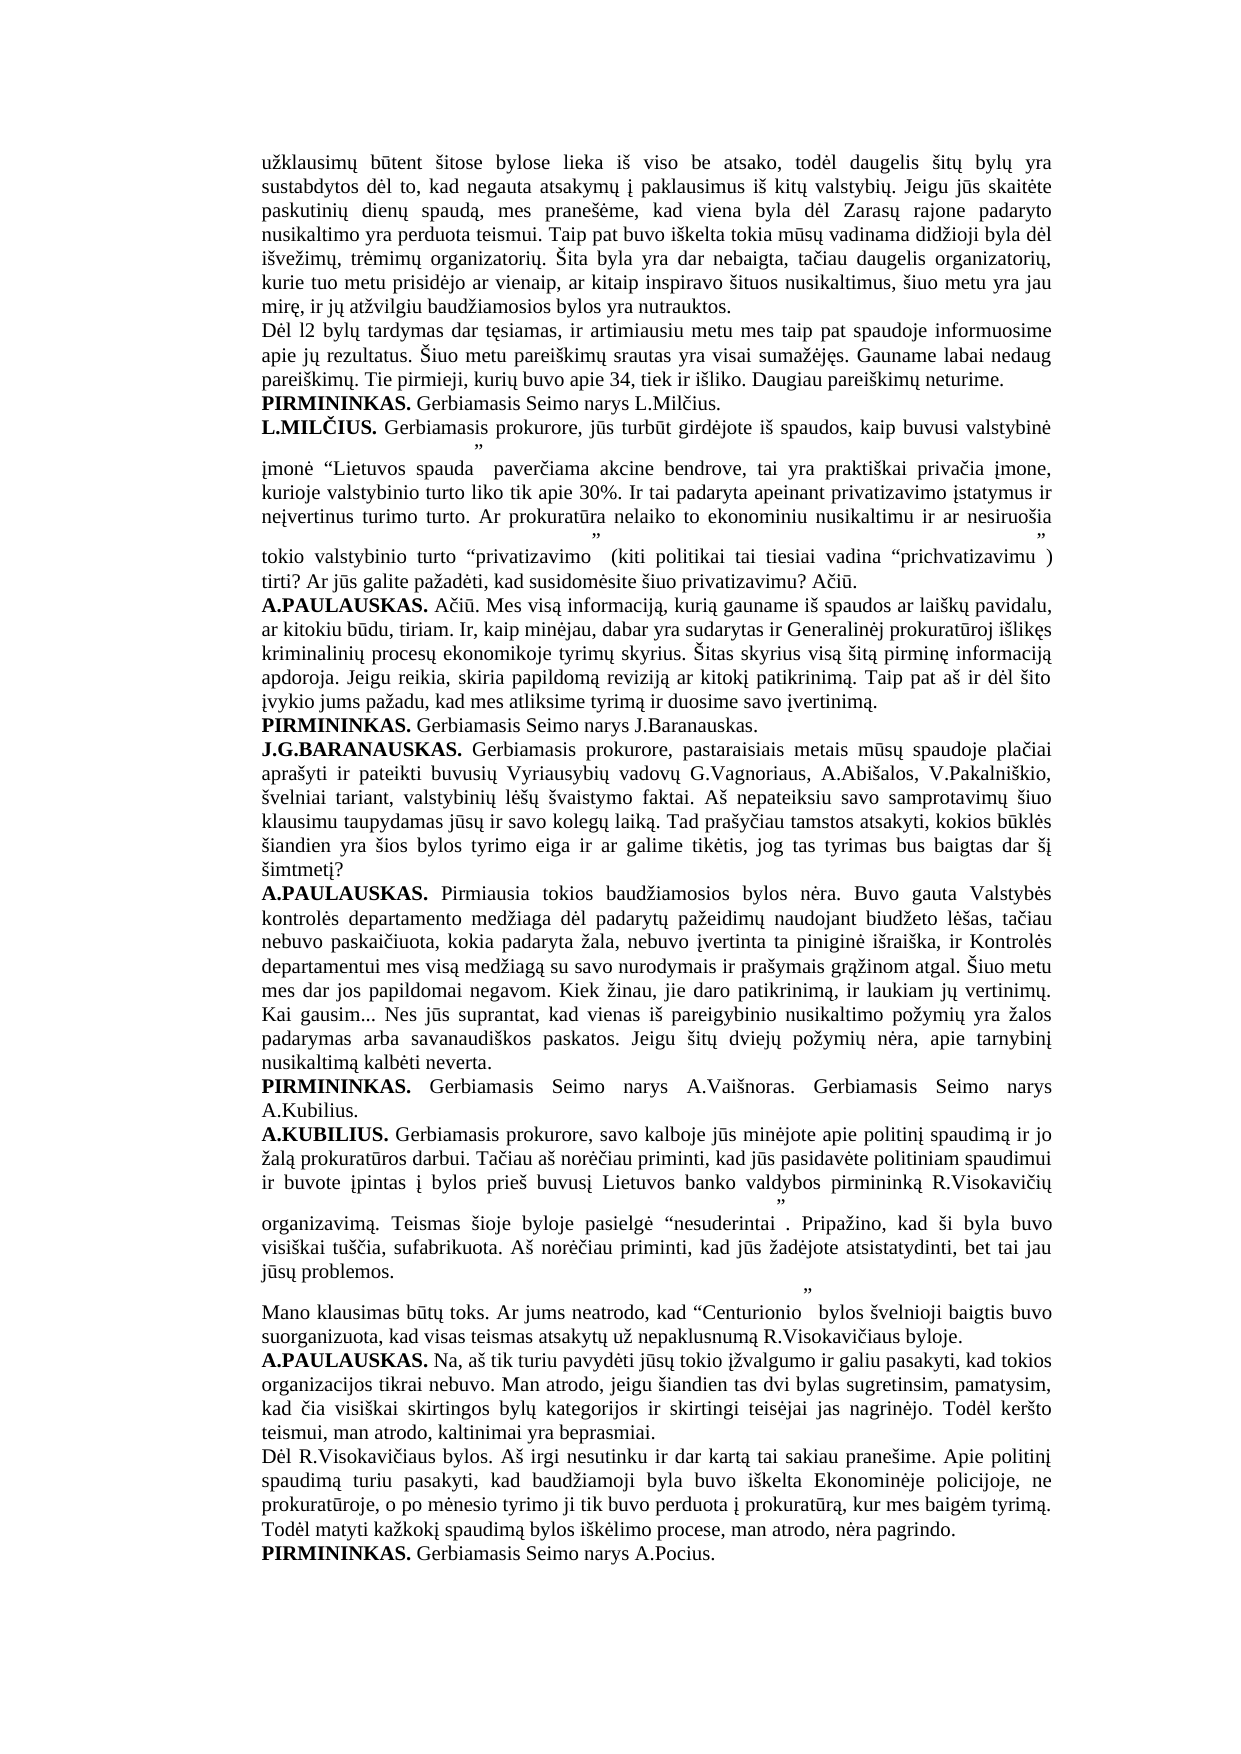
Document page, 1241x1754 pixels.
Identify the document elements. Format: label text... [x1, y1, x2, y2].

text A.KUBILIUS. Gerbiamasis prokurore, savo kalboje jūs minėjote apie politinį spaudimą ir jo žalą prokuratūros darbui. Tačiau aš norėčiau priminti, kad jūs pasidavėte politiniam spaudimui ir buvote įpintas į bylos prieš buvusį Lietuvos banko valdybos pirmininką R.Visokavičių organizavimą. Teismas šioje byloje pasielgė “nesuderintai”. Pripažino, kad ši byla buvo visiškai tuščia, sufabrikuota. Aš norėčiau priminti, kad jūs žadėjote atsistatydinti, bet tai jau jūsų problemos. [261, 1122, 1053, 1283]
text A.PAULAUSKAS. Ačiū. Mes visą informaciją, kurią gauname iš spaudos ar laiškų pavidalu, ar kitokiu būdu, tiriam. Ir, kaip minėjau, dabar yra sudarytas ir Generalinėj prokuratūroj išlikęs kriminalinių procesų ekonomikoje tyrimų skyrius. Šitas skyrius visą šitą pirminę informaciją apdoroja. Jeigu reikia, skiria papildomą reviziją ar kitokį patikrinimą. Taip pat aš ir dėl šito įvykio jums pažadu, kad mes atliksime tyrimą ir duosime savo įvertinimą. [261, 593, 1053, 713]
text J.G.BARANAUSKAS. Gerbiamasis prokurore, pastaraisiais metais mūsų spaudoje plačiai aprašyti ir pateikti buvusių Vyriausybių vadovų G.Vagnoriaus, A.Abišalos, V.Pakalniškio, švelniai tariant, valstybinių lėšų švaistymo faktai. Aš nepateiksiu savo samprotavimų šiuo klausimu taupydamas jūsų ir savo kolegų laiką. Tad prašyčiau tamstos atsakyti, kokios būklės šiandien yra šios bylos tyrimo eiga ir ar galime tikėtis, jog tas tyrimas bus baigtas dar šį šimtmetį? [261, 737, 1053, 881]
text PIRMININKAS. Gerbiamasis Seimo narys A.Pocius. [261, 1541, 1053, 1564]
text PIRMININKAS. Gerbiamasis Seimo narys L.Milčius. [261, 391, 1053, 415]
text A.PAULAUSKAS. Na, aš tik turiu pavydėti jūsų tokio įžvalgumo ir galiu pasakyti, kad tokios organizacijos tikrai nebuvo. Man atrodo, jeigu šiandien tas dvi bylas sugretinsim, pamatysim, kad čia visiškai skirtingos bylų kategorijos ir skirtingi teisėjai jas nagrinėjo. Todėl keršto teismui, man atrodo, kaltinimai yra beprasmiai. [261, 1348, 1053, 1444]
text Dėl R.Visokavičiaus bylos. Aš irgi nesutinku ir dar kartą tai sakiau pranešime. Apie politinį spaudimą turiu pasakyti, kad baudžiamoji byla buvo iškelta Ekonominėje policijoje, ne prokuratūroje, o po mėnesio tyrimo ji tik buvo perduota į prokuratūrą, kur mes baigėm tyrimą. Todėl matyti kažkokį spaudimą bylos iškėlimo procese, man atrodo, nėra pagrindo. [261, 1444, 1053, 1541]
text PIRMININKAS. Gerbiamasis Seimo narys J.Baranauskas. [261, 713, 1053, 737]
text Mano klausimas būtų toks. Ar jums neatrodo, kad “Centurionio” bylos švelnioji baigtis buvo suorganizuota, kad visas teismas atsakytų už nepaklusnumą R.Visokavičiaus byloje. [261, 1283, 1053, 1348]
text PIRMININKAS. Gerbiamasis Seimo narys A.Vaišnoras. Gerbiamasis Seimo narys A.Kubilius. [261, 1074, 1053, 1122]
text užklausimų būtent šitose bylose lieka iš viso be atsako, todėl daugelis šitų bylų yra sustabdytos dėl to, kad negauta atsakymų į paklausimus iš kitų valstybių. Jeigu jūs skaitėte paskutinių dienų spaudą, mes pranešėme, kad viena byla dėl Zarasų rajone padaryto nusikaltimo yra perduota teismui. Taip pat buvo iškelta tokia mūsų vadinama didžioji byla dėl išvežimų, trėmimų organizatorių. Šita byla yra dar nebaigta, tačiau daugelis organizatorių, kurie tuo metu prisidėjo ar vienaip, ar kitaip inspiravo šituos nusikaltimus, šiuo metu yra jau mirę, ir jų atžvilgiu baudžiamosios bylos yra nutrauktos. [261, 150, 1053, 318]
text L.MILČIUS. Gerbiamasis prokurore, jūs turbūt girdėjote iš spaudos, kaip buvusi valstybinė įmonė “Lietuvos spauda” paverčiama akcine bendrove, tai yra praktiškai privačia įmone, kurioje valstybinio turto liko tik apie 30%. Ir tai padaryta apeinant privatizavimo įstatymus ir neįvertinus turimo turto. Ar prokuratūra nelaiko to ekonominiu nusikaltimu ir ar nesiruošia tokio valstybinio turto “privatizavimo” (kiti politikai tai tiesiai vadina “prichvatizavimu”) tirti? Ar jūs galite pažadėti, kad susidomėsite šiuo privatizavimu? Ačiū. [261, 415, 1053, 593]
text A.PAULAUSKAS. Pirmiausia tokios baudžiamosios bylos nėra. Buvo gauta Valstybės kontrolės departamento medžiaga dėl padarytų pažeidimų naudojant biudžeto lėšas, tačiau nebuvo paskaičiuota, kokia padaryta žala, nebuvo įvertinta ta piniginė išraiška, ir Kontrolės departamentui mes visą medžiagą su savo nurodymais ir prašymais grąžinom atgal. Šiuo metu mes dar jos papildomai negavom. Kiek žinau, jie daro patikrinimą, ir laukiam jų vertinimų. Kai gausim... Nes jūs suprantat, kad vienas iš pareigybinio nusikaltimo požymių yra žalos padarymas arba savanaudiškos paskatos. Jeigu šitų dviejų požymių nėra, apie tarnybinį nusikaltimą kalbėti neverta. [261, 881, 1053, 1074]
text Dėl l2 bylų tardymas dar tęsiamas, ir artimiausiu metu mes taip pat spaudoje informuosime apie jų rezultatus. Šiuo metu pareiškimų srautas yra visai sumažėjęs. Gauname labai nedaug pareiškimų. Tie pirmieji, kurių buvo apie 34, tiek ir išliko. Daugiau pareiškimų neturime. [261, 318, 1053, 391]
